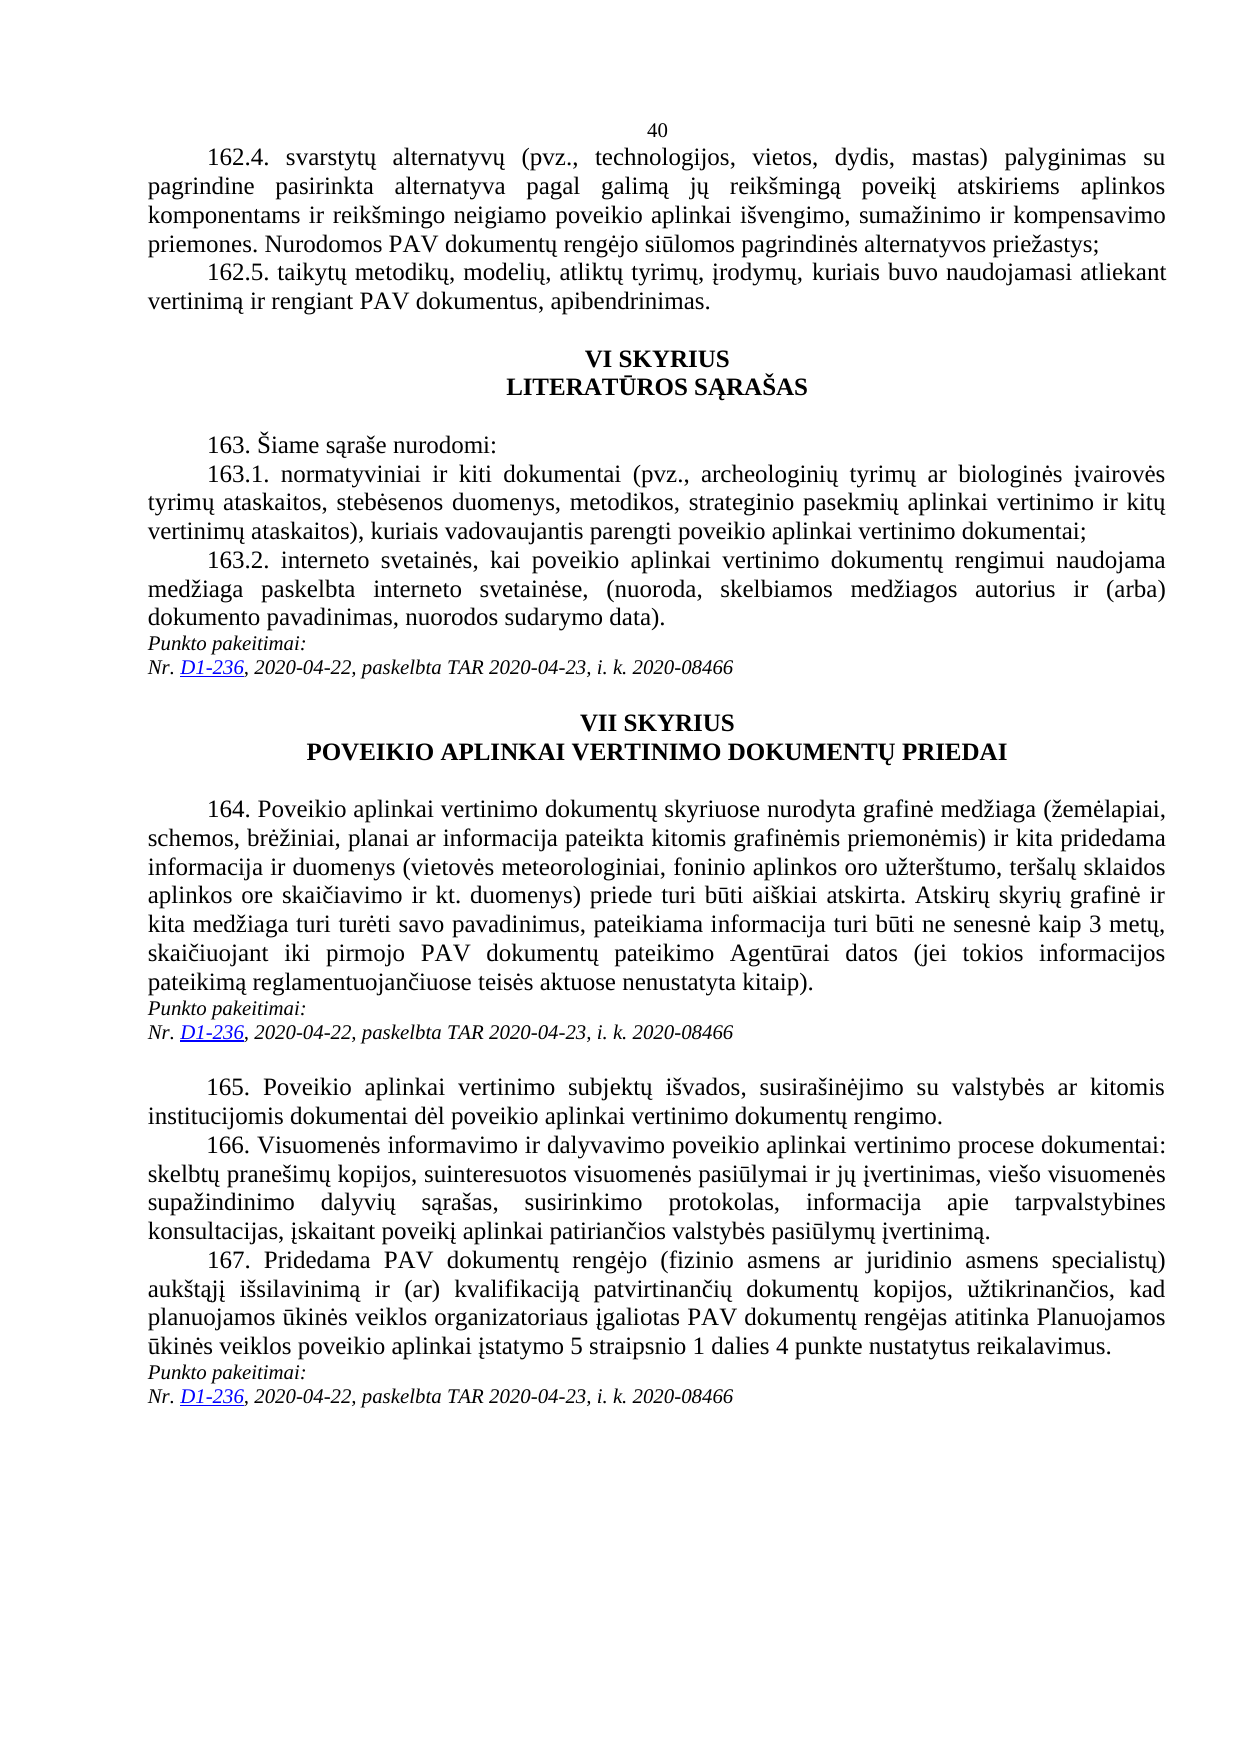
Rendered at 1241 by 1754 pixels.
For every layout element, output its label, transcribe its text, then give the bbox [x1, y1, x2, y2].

text Nr. D1-236, 2020-04-22, paskelbta TAR 2020-04-23, i. k. 2020-08466 [148, 1019, 1167, 1044]
text Punkto pakeitimai: [148, 631, 1167, 655]
text LITERATŪROS SĄRAŠAS [148, 372, 1167, 401]
text Punkto pakeitimai: [148, 996, 1167, 1019]
text 163.2. interneto svetainės, kai poveikio aplinkai vertinimo dokumentų rengimui naudojama medžiaga paskelbta interneto svetainėse, (nuoroda, skelbiamos medžiagos autorius ir (arba) dokumento pavadinimas, nuorodos sudarymo data). [148, 545, 1167, 631]
text 162.5. taikytų metodikų, modelių, atliktų tyrimų, įrodymų, kuriais buvo naudojamasi atliekant vertinimą ir rengiant PAV dokumentus, apibendrinimas. [148, 257, 1167, 315]
text 162.4. svarstytų alternatyvų (pvz., technologijos, vietos, dydis, mastas) palyginimas su pagrindine pasirinkta alternatyva pagal galimą jų reikšmingą poveikį atskiriems aplinkos komponentams ir reikšmingo neigiamo poveikio aplinkai išvengimo, sumažinimo ir kompensavimo priemones. Nurodomos PAV dokumentų rengėjo siūlomos pagrindinės alternatyvos priežastys; [148, 142, 1167, 257]
text Nr. D1-236, 2020-04-22, paskelbta TAR 2020-04-23, i. k. 2020-08466 [148, 1384, 1167, 1408]
text VI SKYRIUS [148, 344, 1167, 372]
text VII SKYRIUS [148, 708, 1167, 737]
text Punkto pakeitimai: [148, 1360, 1167, 1384]
text 167. Pridedama PAV dokumentų rengėjo (fizinio asmens ar juridinio asmens specialistų) aukštąjį išsilavinimą ir (ar) kvalifikaciją patvirtinančių dokumentų kopijos, užtikrinančios, kad planuojamos ūkinės veiklos organizatoriaus įgaliotas PAV dokumentų rengėjas atitinka Planuojamos ūkinės veiklos poveikio aplinkai įstatymo 5 straipsnio 1 dalies 4 punkte nustatytus reikalavimus. [148, 1245, 1167, 1360]
text Nr. D1-236, 2020-04-22, paskelbta TAR 2020-04-23, i. k. 2020-08466 [148, 655, 1167, 679]
text POVEIKIO APLINKAI VERTINIMO DOKUMENTŲ PRIEDAI [148, 737, 1167, 766]
text 163. Šiame sąraše nurodomi: [148, 430, 1167, 459]
text 166. Visuomenės informavimo ir dalyvavimo poveikio aplinkai vertinimo procese dokumentai: skelbtų pranešimų kopijos, suinteresuotos visuomenės pasiūlymai ir jų įvertinimas, viešo visuomenės supažindinimo dalyvių sąrašas, susirinkimo protokolas, informacija apie tarpvalstybines konsultacijas, įskaitant poveikį aplinkai patiriančios valstybės pasiūlymų įvertinimą. [148, 1130, 1167, 1245]
text 165. Poveikio aplinkai vertinimo subjektų išvados, susirašinėjimo su valstybės ar kitomis institucijomis dokumentai dėl poveikio aplinkai vertinimo dokumentų rengimo. [148, 1072, 1167, 1130]
text 163.1. normatyviniai ir kiti dokumentai (pvz., archeologinių tyrimų ar biologinės įvairovės tyrimų ataskaitos, stebėsenos duomenys, metodikos, strateginio pasekmių aplinkai vertinimo ir kitų vertinimų ataskaitos), kuriais vadovaujantis parengti poveikio aplinkai vertinimo dokumentai; [148, 459, 1167, 545]
text 164. Poveikio aplinkai vertinimo dokumentų skyriuose nurodyta grafinė medžiaga (žemėlapiai, schemos, brėžiniai, planai ar informacija pateikta kitomis grafinėmis priemonėmis) ir kita pridedama informacija ir duomenys (vietovės meteorologiniai, foninio aplinkos oro užterštumo, teršalų sklaidos aplinkos ore skaičiavimo ir kt. duomenys) priede turi būti aiškiai atskirta. Atskirų skyrių grafinė ir kita medžiaga turi turėti savo pavadinimus, pateikiama informacija turi būti ne senesnė kaip 3 metų, skaičiuojant iki pirmojo PAV dokumentų pateikimo Agentūrai datos (jei tokios informacijos pateikimą reglamentuojančiuose teisės aktuose nenustatyta kitaip). [148, 794, 1167, 996]
